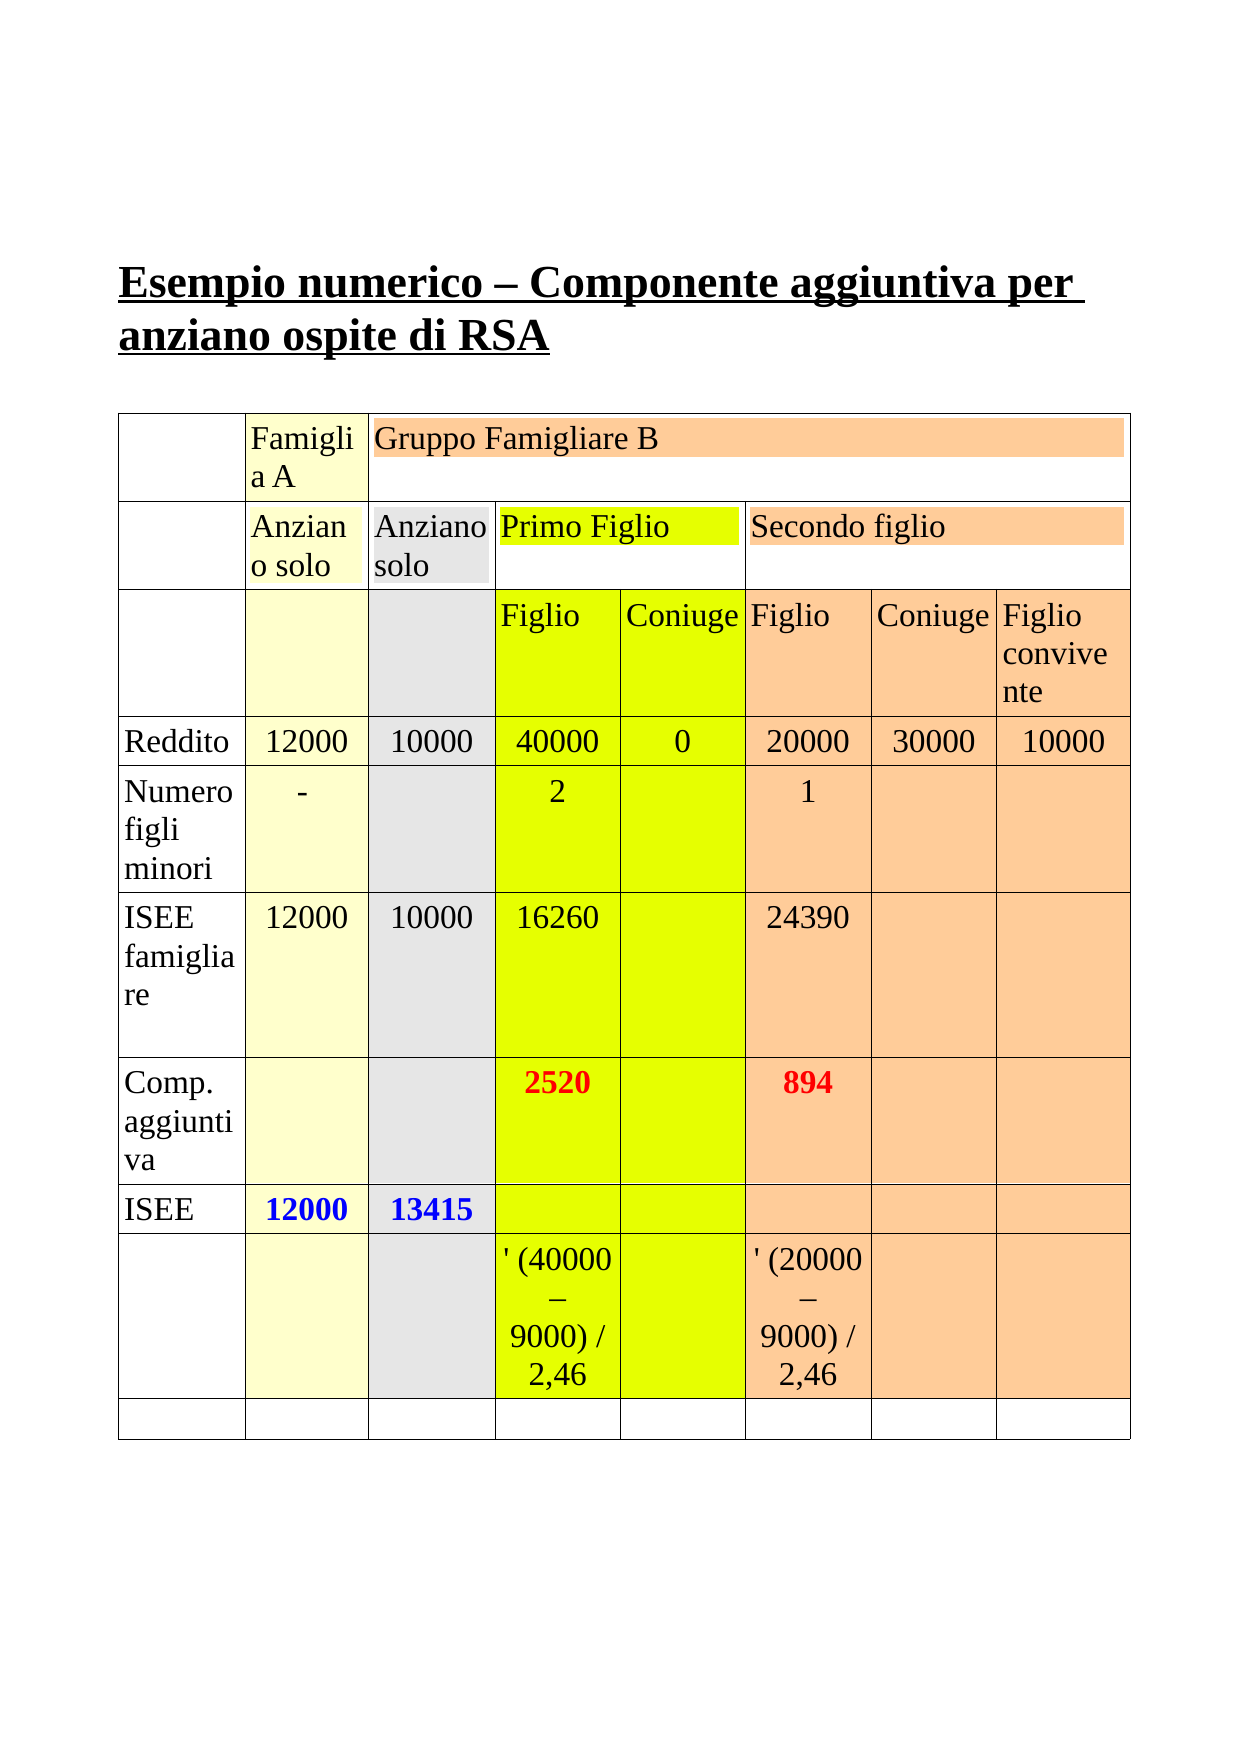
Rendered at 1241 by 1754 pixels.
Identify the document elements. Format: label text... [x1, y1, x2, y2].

table_cell 40000 [496, 717, 620, 765]
table_cell 10000 [369, 717, 495, 765]
table_cell [997, 1058, 1130, 1183]
table_cell 2 [496, 766, 620, 892]
table_cell ' (40000 – 9000) / 2,46 [496, 1234, 620, 1398]
table_cell 24390 [746, 893, 871, 1057]
table_cell 0 [621, 717, 745, 765]
table_cell [119, 1399, 245, 1438]
table_cell Figlio convivente [997, 590, 1130, 716]
table_cell [621, 1399, 745, 1438]
table_cell Numero figli minori [119, 766, 245, 892]
table_cell [369, 1399, 495, 1438]
table_cell [621, 1185, 745, 1233]
table_header Famiglia A [246, 414, 368, 501]
table_cell [119, 1234, 245, 1398]
table_cell Coniuge [621, 590, 745, 716]
table_cell 894 [746, 1058, 871, 1183]
table_cell [246, 1058, 368, 1183]
table_cell [246, 1234, 368, 1398]
table_cell [369, 1058, 495, 1183]
table_cell 20000 [746, 717, 871, 765]
table_cell [872, 1185, 996, 1233]
table_header [119, 414, 245, 501]
table_cell Anziano solo [246, 502, 368, 589]
table_cell [997, 1234, 1130, 1398]
table_cell [369, 766, 495, 892]
table_cell Secondo figlio [746, 502, 1130, 589]
table_cell [872, 1234, 996, 1398]
table_cell Coniuge [872, 590, 996, 716]
table_cell [621, 893, 745, 1057]
table_cell [997, 893, 1130, 1057]
table_cell [746, 1399, 871, 1438]
table_cell ISEE famigliare [119, 893, 245, 1057]
table_cell [496, 1185, 620, 1233]
table_cell 1 [746, 766, 871, 892]
table_cell [621, 1058, 745, 1183]
table_cell Figlio [496, 590, 620, 716]
table_cell Reddito [119, 717, 245, 765]
table_cell 30000 [872, 717, 996, 765]
table_cell [997, 1399, 1130, 1438]
table_cell ' (20000 – 9000) / 2,46 [746, 1234, 871, 1398]
table_cell 12000 [246, 717, 368, 765]
table_cell [997, 1185, 1130, 1233]
table_cell [369, 590, 495, 716]
table_cell - [246, 766, 368, 892]
table_cell [246, 1399, 368, 1438]
table_cell 13415 [369, 1185, 495, 1233]
table_cell Anziano solo [369, 502, 495, 589]
table_cell Figlio [746, 590, 871, 716]
table_cell [872, 1058, 996, 1183]
table_cell 16260 [496, 893, 620, 1057]
table_header Gruppo Famigliare B [369, 414, 1130, 501]
table_cell ISEE [119, 1185, 245, 1233]
table_cell 10000 [997, 717, 1130, 765]
table_cell 12000 [246, 893, 368, 1057]
table_cell Comp. aggiuntiva [119, 1058, 245, 1183]
table_cell [746, 1185, 871, 1233]
table_cell 10000 [369, 893, 495, 1057]
table_cell 2520 [496, 1058, 620, 1183]
table_cell [621, 1234, 745, 1398]
table_cell [369, 1234, 495, 1398]
table_cell [997, 766, 1130, 892]
table_cell [621, 766, 745, 892]
table_cell [119, 590, 245, 716]
table_cell [872, 1399, 996, 1438]
table_cell 12000 [246, 1185, 368, 1233]
table_cell [872, 766, 996, 892]
table_cell [119, 502, 245, 589]
table_cell Primo Figlio [496, 502, 745, 589]
text Esempio numerico – Componente aggiuntiva per anziano ospite di RSA [118, 254, 1122, 360]
table_cell [496, 1399, 620, 1438]
table_cell [872, 893, 996, 1057]
table_cell [246, 590, 368, 716]
